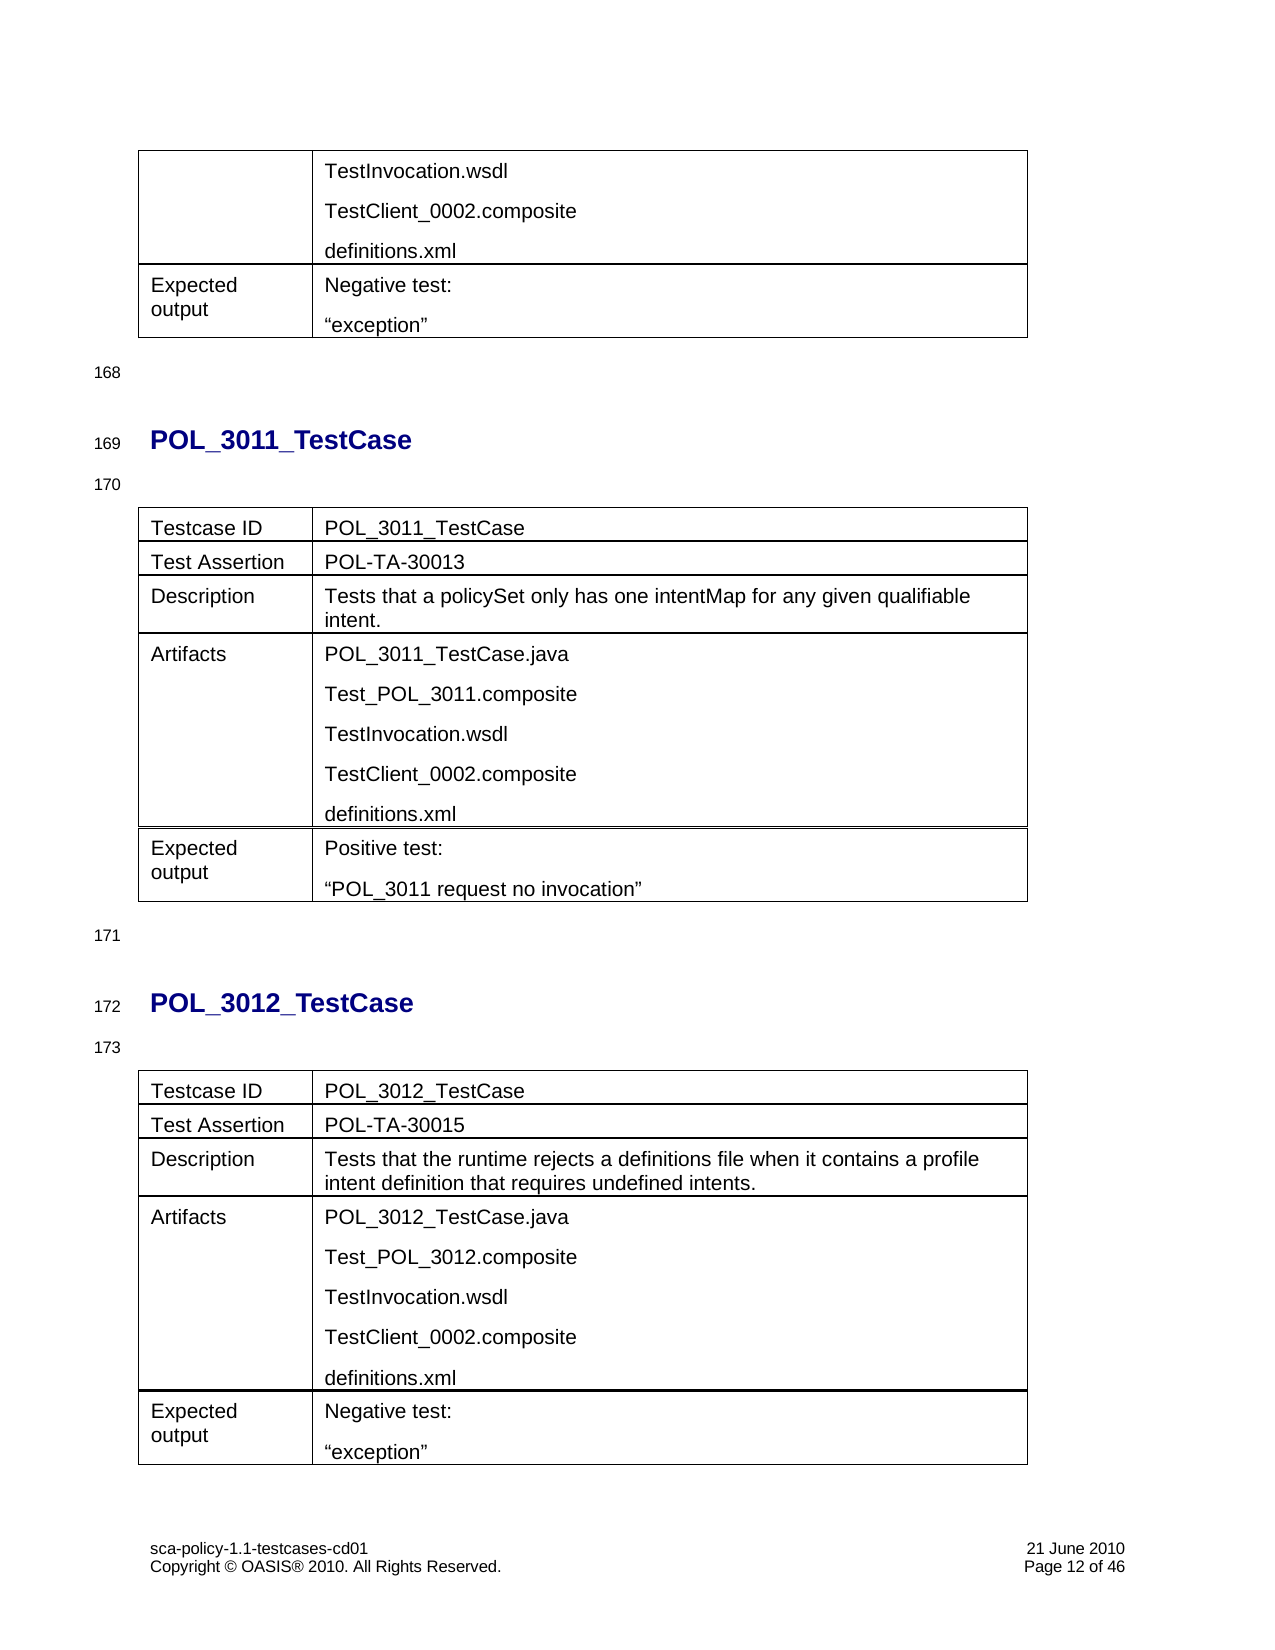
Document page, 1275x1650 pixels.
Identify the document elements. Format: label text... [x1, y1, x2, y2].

table_header POL_3011_TestCase [313, 508, 1027, 540]
table_cell Artifacts [139, 1197, 312, 1389]
table_cell Negative test: “exception” [313, 1392, 1027, 1464]
table_cell Expected output [139, 829, 312, 901]
table_cell POL_3011_TestCase.java Test_POL_3011.composite TestInvocation.wsdl TestClient_0002.composite definitions.xml [313, 634, 1027, 826]
subtitle POL_3012_TestCase [150, 988, 1125, 1018]
table_header Testcase ID [139, 1071, 312, 1103]
table_cell Negative test: “exception” [313, 265, 1027, 337]
table_cell Tests that a policySet only has one intentMap for any given qualifiable intent. [313, 576, 1027, 632]
table_cell Test Assertion [139, 542, 312, 574]
table_header POL_3012_TestCase [313, 1071, 1027, 1103]
table_cell Description [139, 576, 312, 632]
table_cell [139, 151, 312, 263]
table_cell Artifacts [139, 634, 312, 826]
table_cell Expected output [139, 1392, 312, 1464]
table_cell Tests that the runtime rejects a definitions file when it contains a profile intent definition that requires undefined intents. [313, 1139, 1027, 1195]
table_cell Expected output [139, 265, 312, 337]
table_cell POL-TA-30013 [313, 542, 1027, 574]
table_cell TestInvocation.wsdl TestClient_0002.composite definitions.xml [313, 151, 1027, 263]
table_header Testcase ID [139, 508, 312, 540]
table_cell Positive test: “POL_3011 request no invocation” [313, 829, 1027, 901]
table_cell POL-TA-30015 [313, 1105, 1027, 1137]
table_cell Description [139, 1139, 312, 1195]
table_cell Test Assertion [139, 1105, 312, 1137]
table_cell POL_3012_TestCase.java Test_POL_3012.composite TestInvocation.wsdl TestClient_0002.composite definitions.xml [313, 1197, 1027, 1389]
subtitle POL_3011_TestCase [150, 424, 1125, 454]
